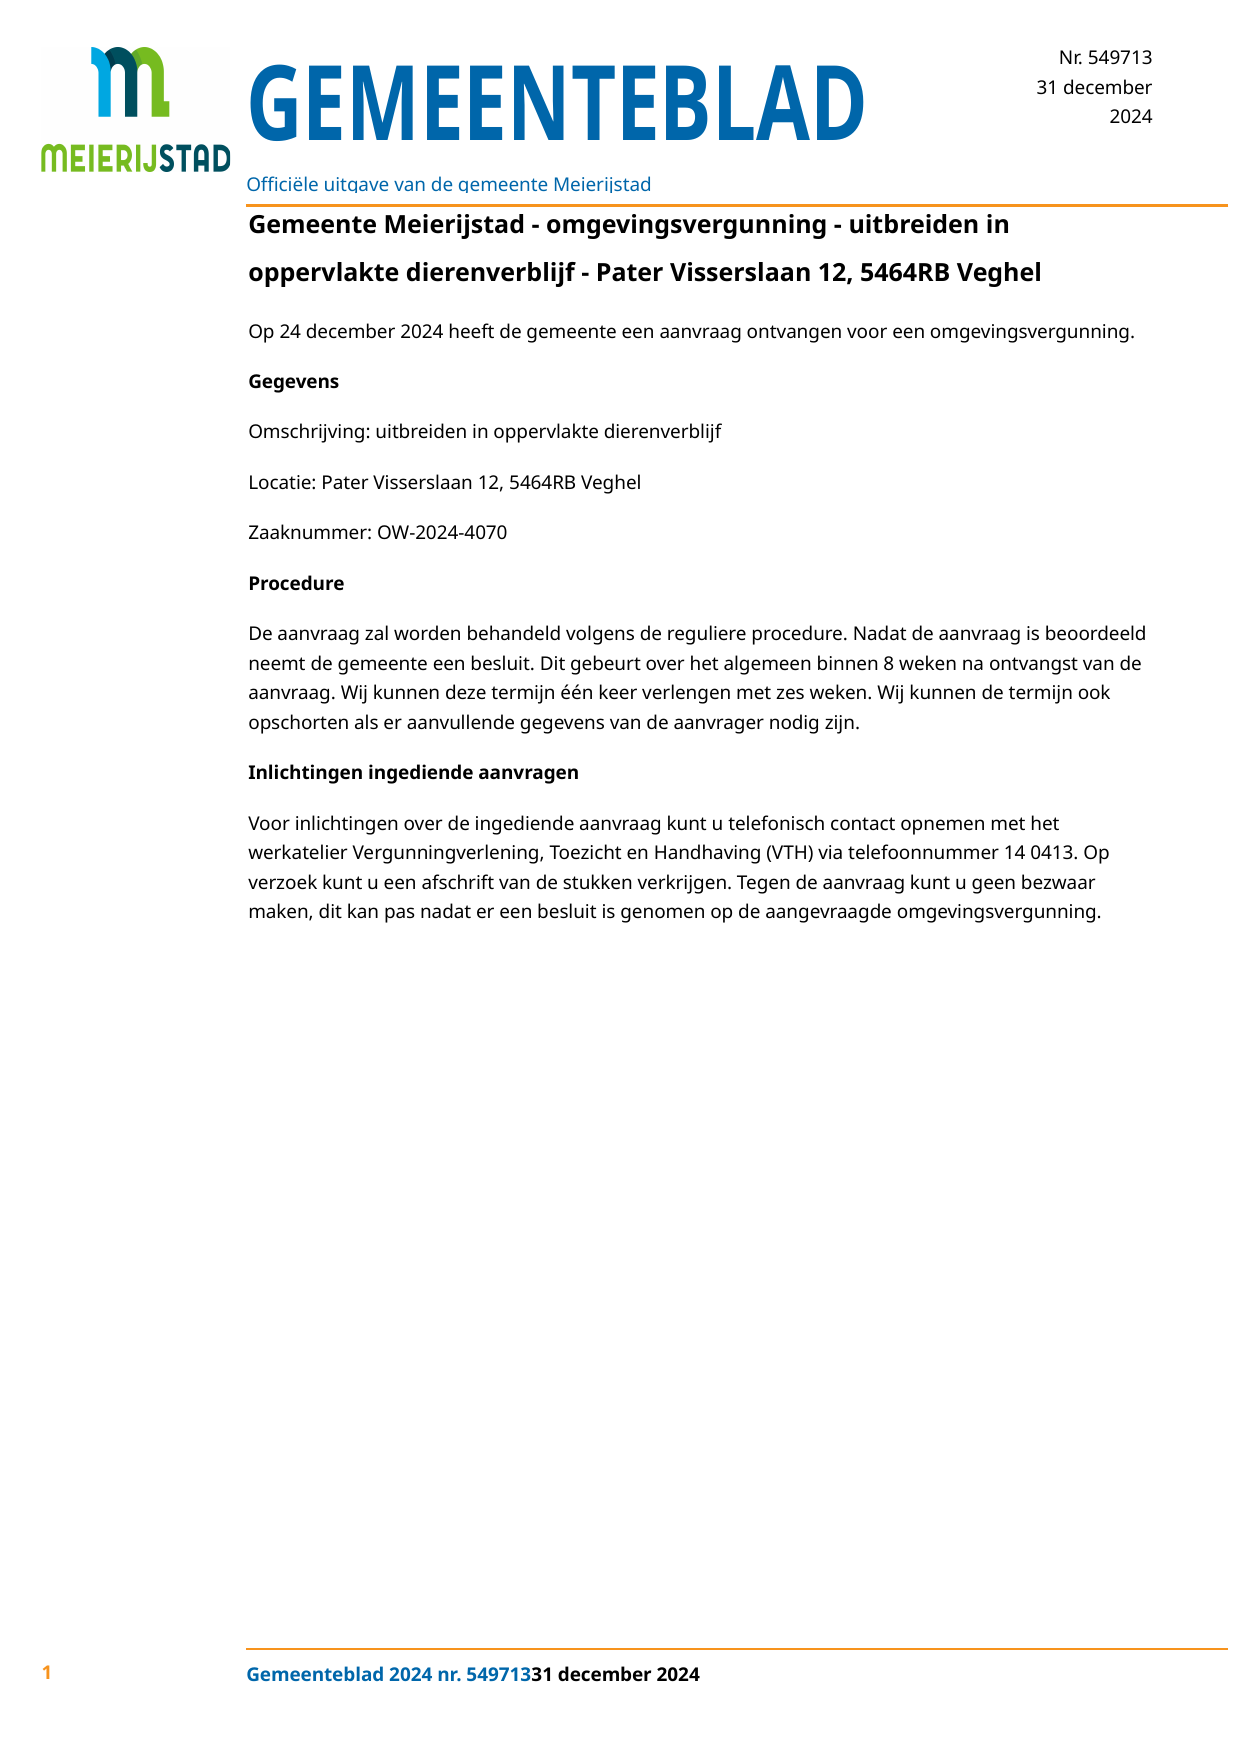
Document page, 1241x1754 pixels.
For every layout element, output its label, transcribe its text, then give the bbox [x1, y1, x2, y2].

text Locatie: Pater Visserslaan 12, 5464RB Veghel [248, 469, 1152, 495]
text Gegevens [248, 368, 1152, 394]
text De aanvraag zal worden behandeld volgens de reguliere procedure. Nadat de aanvraag is beoordeeld neemt de gemeente een besluit. Dit gebeurt over het algemeen binnen 8 weken na ontvangst van de aanvraag. Wij kunnen deze termijn één keer verlengen met zes weken. Wij kunnen de termijn ook opschorten als er aanvullende gegevens van de aanvrager nodig zijn. [248, 620, 1152, 735]
text Gemeente Meierijstad - omgevingsvergunning - uitbreiden in oppervlakte dierenverblijf - Pater Visserslaan 12, 5464RB Veghel [248, 207, 1152, 288]
text Omschrijving: uitbreiden in oppervlakte dierenverblijf [248, 419, 1152, 444]
text Op 24 december 2024 heeft de gemeente een aanvraag ontvangen voor een omgevingsvergunning. [248, 318, 1152, 344]
text Inlichtingen ingediende aanvragen [248, 759, 1152, 785]
picture [41, 47, 231, 172]
text Zaaknummer: OW-2024-4070 [248, 519, 1152, 545]
text Procedure [248, 570, 1152, 596]
text Voor inlichtingen over de ingediende aanvraag kunt u telefonisch contact opnemen met het werkatelier Vergunningverlening, Toezicht en Handhaving (VTH) via telefoonnummer 14 0413. Op verzoek kunt u een afschrift van de stukken verkrijgen. Tegen de aanvraag kunt u geen bezwaar maken, dit kan pas nadat er een besluit is genomen op de aangevraagde omgevingsvergunning. [248, 810, 1152, 924]
